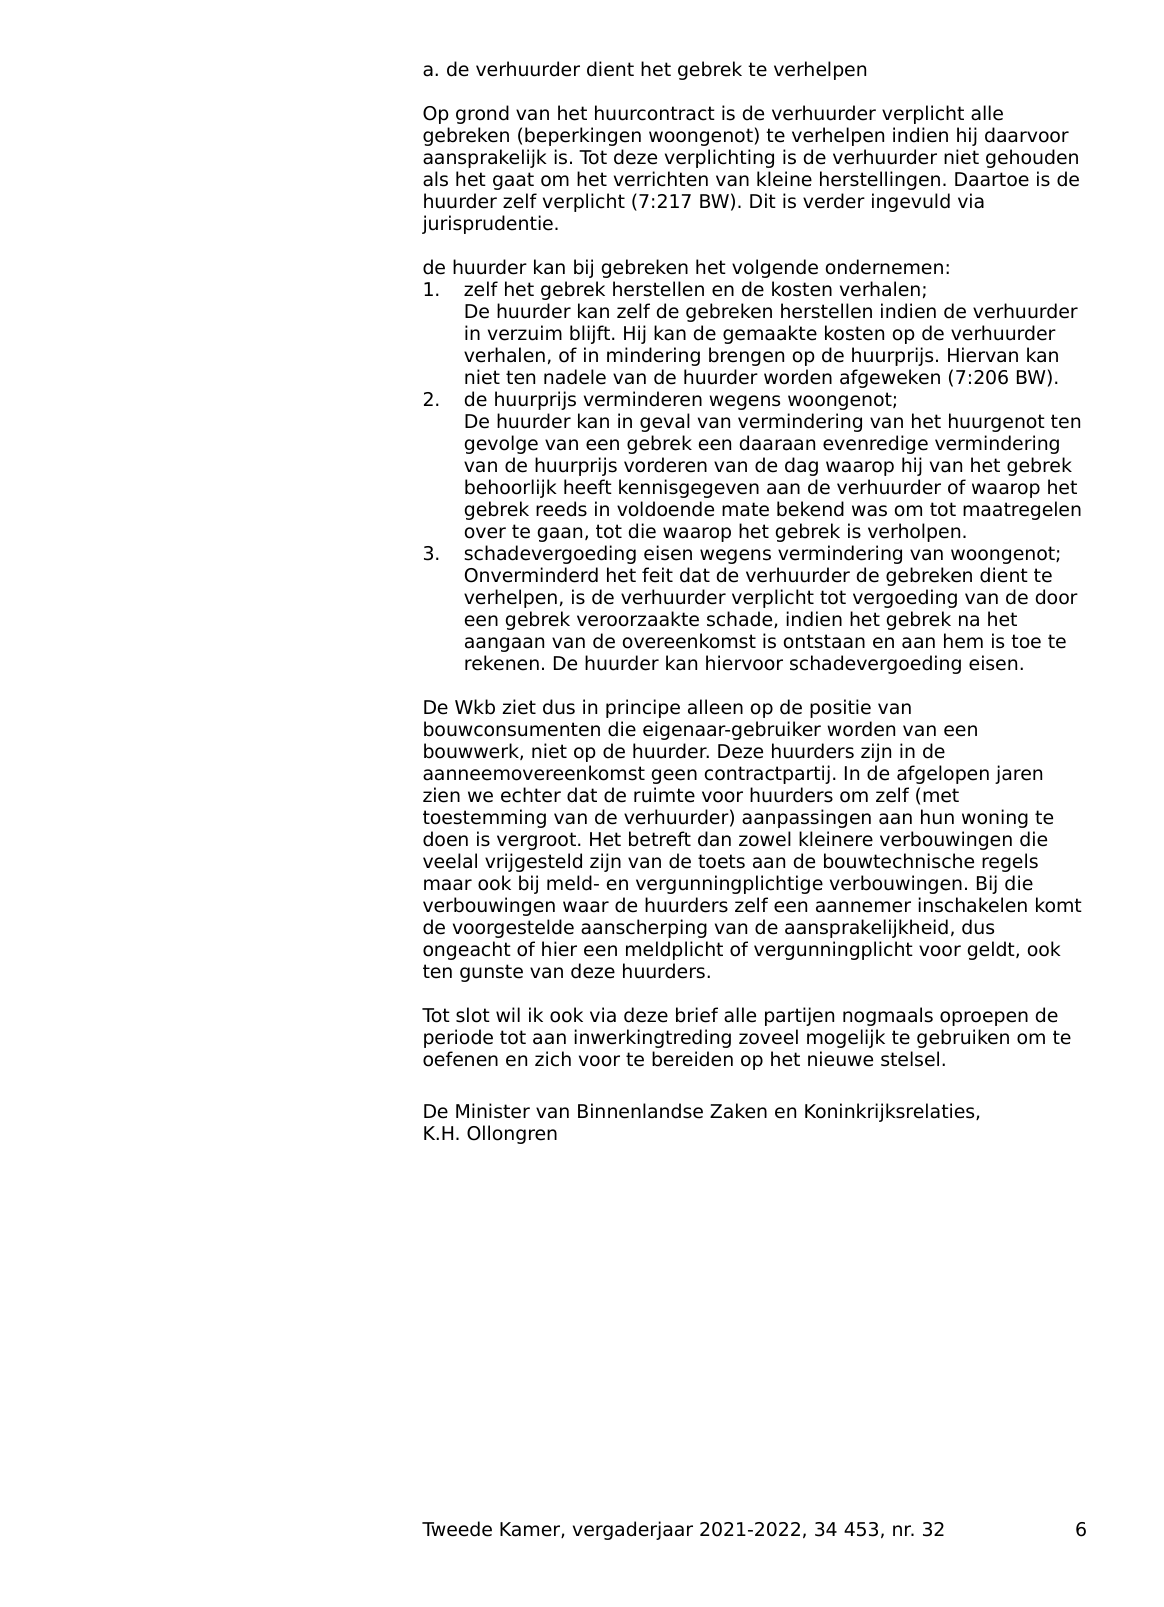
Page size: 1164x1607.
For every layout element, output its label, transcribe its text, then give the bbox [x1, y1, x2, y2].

text De huurder kan in geval van vermindering van het huurgenot ten gevolge van een gebrek een daaraan evenredige vermindering van de huurprijs vorderen van de dag waarop hij van het gebrek behoorlijk heeft kennisgegeven aan de verhuurder of waarop het gebrek reeds in voldoende mate bekend was om tot maatregelen over te gaan, tot die waarop het gebrek is verholpen. [464, 411, 1087, 543]
text de huurder kan bij gebreken het volgende ondernemen: [422, 257, 1087, 279]
text 1. zelf het gebrek herstellen en de kosten verhalen; [422, 279, 1087, 301]
text Onverminderd het feit dat de verhuurder de gebreken dient te verhelpen, is de verhuurder verplicht tot vergoeding van de door een gebrek veroorzaakte schade, indien het gebrek na het aangaan van de overeenkomst is ontstaan en aan hem is toe te rekenen. De huurder kan hiervoor schadevergoeding eisen. [464, 565, 1087, 675]
text Op grond van het huurcontract is de verhuurder verplicht alle gebreken (beperkingen woongenot) te verhelpen indien hij daarvoor aansprakelijk is. Tot deze verplichting is de verhuurder niet gehouden als het gaat om het verrichten van kleine herstellingen. Daartoe is de huurder zelf verplicht (7:217 BW). Dit is verder ingevuld via jurisprudentie. [422, 103, 1087, 235]
subtitle a. de verhuurder dient het gebrek te verhelpen [422, 59, 1087, 81]
text Tot slot wil ik ook via deze brief alle partijen nogmaals oproepen de periode tot aan inwerkingtreding zoveel mogelijk te gebruiken om te oefenen en zich voor te bereiden op het nieuwe stelsel. [422, 1005, 1087, 1071]
text 2. de huurprijs verminderen wegens woongenot; [422, 389, 1087, 411]
text De huurder kan zelf de gebreken herstellen indien de verhuurder in verzuim blijft. Hij kan de gemaakte kosten op de verhuurder verhalen, of in mindering brengen op de huurprijs. Hiervan kan niet ten nadele van de huurder worden afgeweken (7:206 BW). [464, 301, 1087, 389]
text De Minister van Binnenlandse Zaken en Koninkrijksrelaties, K.H. Ollongren [422, 1101, 1087, 1145]
text De Wkb ziet dus in principe alleen op de positie van bouwconsumenten die eigenaar-gebruiker worden van een bouwwerk, niet op de huurder. Deze huurders zijn in de aanneemovereenkomst geen contractpartij. In de afgelopen jaren zien we echter dat de ruimte voor huurders om zelf (met toestemming van de verhuurder) aanpassingen aan hun woning te doen is vergroot. Het betreft dan zowel kleinere verbouwingen die veelal vrijgesteld zijn van de toets aan de bouwtechnische regels maar ook bij meld- en vergunningplichtige verbouwingen. Bij die verbouwingen waar de huurders zelf een aannemer inschakelen komt de voorgestelde aanscherping van de aansprakelijkheid, dus ongeacht of hier een meldplicht of vergunningplicht voor geldt, ook ten gunste van deze huurders. [422, 697, 1087, 983]
text 3. schadevergoeding eisen wegens vermindering van woongenot; [422, 543, 1087, 565]
